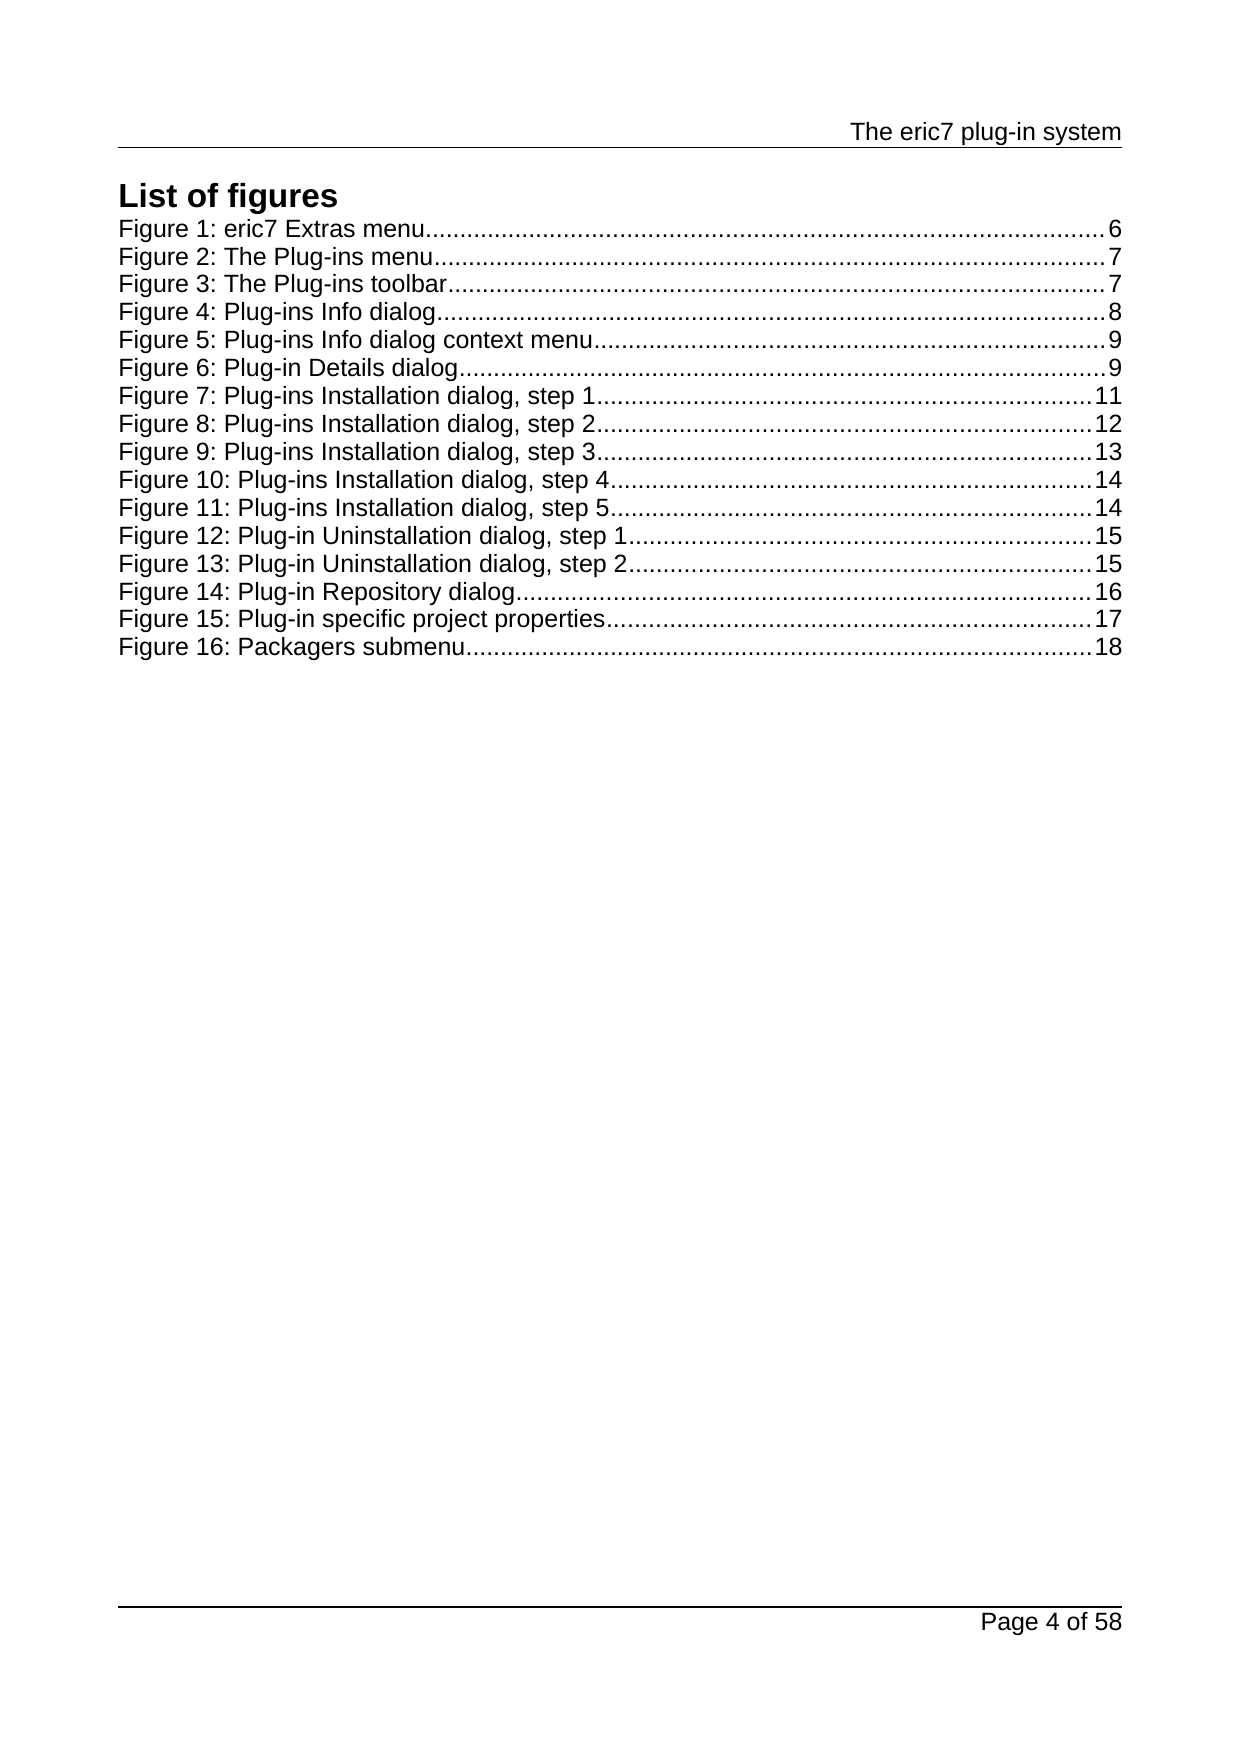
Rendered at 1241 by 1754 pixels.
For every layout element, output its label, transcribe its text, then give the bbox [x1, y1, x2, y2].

text Figure 15: Plug-in specific project properties 17 [118, 605, 1122, 633]
text Figure 13: Plug-in Uninstallation dialog, step 2 15 [118, 549, 1122, 577]
text Figure 12: Plug-in Uninstallation dialog, step 1 15 [118, 521, 1122, 549]
text Figure 8: Plug-ins Installation dialog, step 2 12 [118, 410, 1122, 438]
text Figure 7: Plug-ins Installation dialog, step 1 11 [118, 382, 1122, 410]
text Figure 2: The Plug-ins menu 7 [118, 242, 1122, 270]
text Figure 1: eric7 Extras menu 6 [118, 214, 1122, 242]
text Figure 10: Plug-ins Installation dialog, step 4 14 [118, 466, 1122, 493]
text Figure 9: Plug-ins Installation dialog, step 3 13 [118, 438, 1122, 466]
text Figure 5: Plug-ins Info dialog context menu 9 [118, 326, 1122, 354]
text Figure 4: Plug-ins Info dialog 8 [118, 298, 1122, 326]
subtitle List of figures [118, 177, 1122, 214]
text Figure 11: Plug-ins Installation dialog, step 5 14 [118, 493, 1122, 521]
text Figure 3: The Plug-ins toolbar 7 [118, 270, 1122, 298]
text Figure 16: Packagers submenu 18 [118, 633, 1122, 661]
text Figure 6: Plug-in Details dialog 9 [118, 354, 1122, 382]
text Figure 14: Plug-in Repository dialog 16 [118, 577, 1122, 605]
